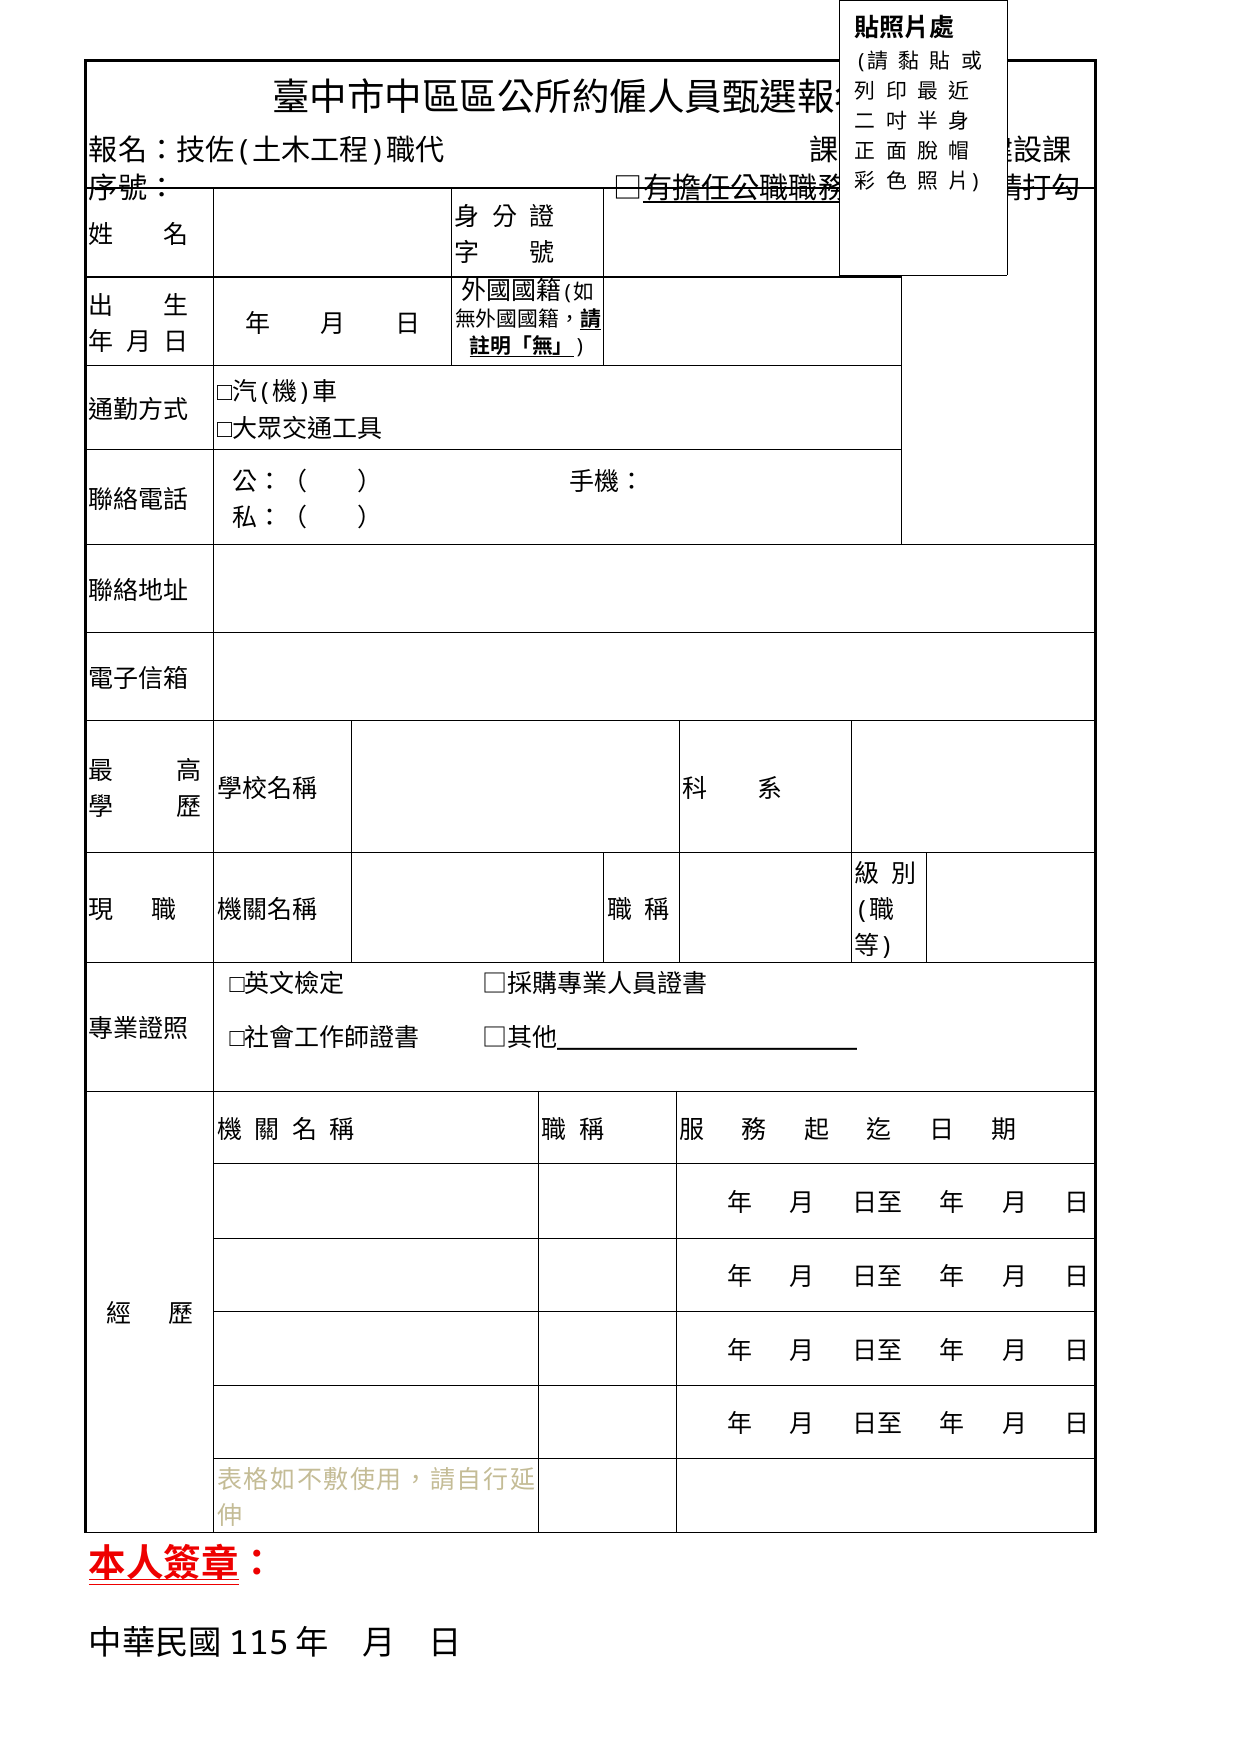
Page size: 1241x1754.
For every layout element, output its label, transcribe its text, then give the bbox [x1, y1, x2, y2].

table_cell □英文檢定 □採購專業人員證書 □社會工作師證書 □其他____________________ [214, 963, 1094, 1091]
table_cell 服 務 起 迄 日 期 [677, 1092, 1094, 1163]
table_cell 聯絡地址 [87, 545, 213, 632]
table_cell 出 生 年 月 日 [87, 278, 213, 365]
table_cell 機關名稱 [214, 853, 351, 962]
table_cell [927, 853, 1094, 962]
table_cell 職 稱 [604, 853, 679, 962]
table_cell 年 月 日至 年 月 日 [677, 1164, 1094, 1237]
table_cell [352, 721, 679, 852]
table_header 臺中市中區區公所約僱人員甄選報名表 報名：技佐(土木工程)職代 課別：公用及建設課 序號： □有擔任公職職務代理經驗者請打勾 [1008, 62, 1094, 187]
table_cell [214, 189, 451, 276]
table_cell 最 高 學 歷 [87, 721, 213, 852]
table_cell [539, 1386, 676, 1458]
table_cell [539, 1164, 676, 1237]
table_cell 通勤方式 [87, 366, 213, 449]
table_cell [852, 721, 1094, 852]
table_cell 機 關 名 稱 [214, 1092, 538, 1163]
table_cell 年 月 日至 年 月 日 [677, 1239, 1094, 1311]
table_cell 電子信箱 [87, 633, 213, 720]
table_cell 年 月 日至 年 月 日 [677, 1386, 1094, 1458]
table_cell 職 稱 [539, 1092, 676, 1163]
table_cell 外國國籍(如無外國國籍，請註明「無」) [452, 278, 603, 365]
table_cell 級 別 (職等) [852, 853, 926, 962]
table_cell 年 月 日 [214, 278, 451, 365]
table_cell 表格如不敷使用，請自行延伸 [214, 1459, 538, 1532]
table_cell [214, 1386, 538, 1458]
table_cell 學校名稱 [214, 721, 351, 852]
table_cell [738, 189, 751, 196]
text 中華民國115年 月 日 [89, 1616, 1152, 1664]
table_cell [214, 1312, 538, 1384]
table_cell [604, 278, 901, 365]
table_cell [677, 1459, 1094, 1532]
table_cell [840, 1, 1094, 543]
table_cell [539, 1312, 676, 1384]
table_cell [680, 853, 851, 962]
table_cell 年 月 日至 年 月 日 [677, 1312, 1094, 1384]
table_cell 身 分 證 字 號 [452, 189, 603, 276]
table_cell 專業證照 [87, 963, 213, 1091]
table_cell □汽(機)車 □大眾交通工具 [214, 366, 901, 449]
table_cell 科 系 [680, 721, 851, 852]
table_cell [214, 633, 1094, 720]
table_cell [604, 189, 839, 276]
table_cell [214, 545, 1094, 632]
table_cell [539, 1239, 676, 1311]
table_header 臺中市中區區公所約僱人員甄選報名表 報名：技佐(土木工程)職代 課別：公用及建設課 序號： □有擔任公職職務代理經驗者請打勾 [87, 62, 839, 187]
table_cell [214, 1164, 538, 1237]
table_cell 公：（ ） 手機： 私：（ ） [214, 450, 901, 543]
table_cell 姓 名 [87, 189, 213, 276]
table_cell [617, 189, 638, 197]
table_cell [539, 1459, 676, 1532]
text 本人簽章： [89, 1533, 1152, 1587]
table_cell [352, 853, 603, 962]
table_cell [214, 1239, 538, 1311]
table_cell 現 職 [87, 853, 213, 962]
table_cell 聯絡電話 [87, 450, 213, 543]
table_cell 經 歷 [87, 1092, 213, 1532]
